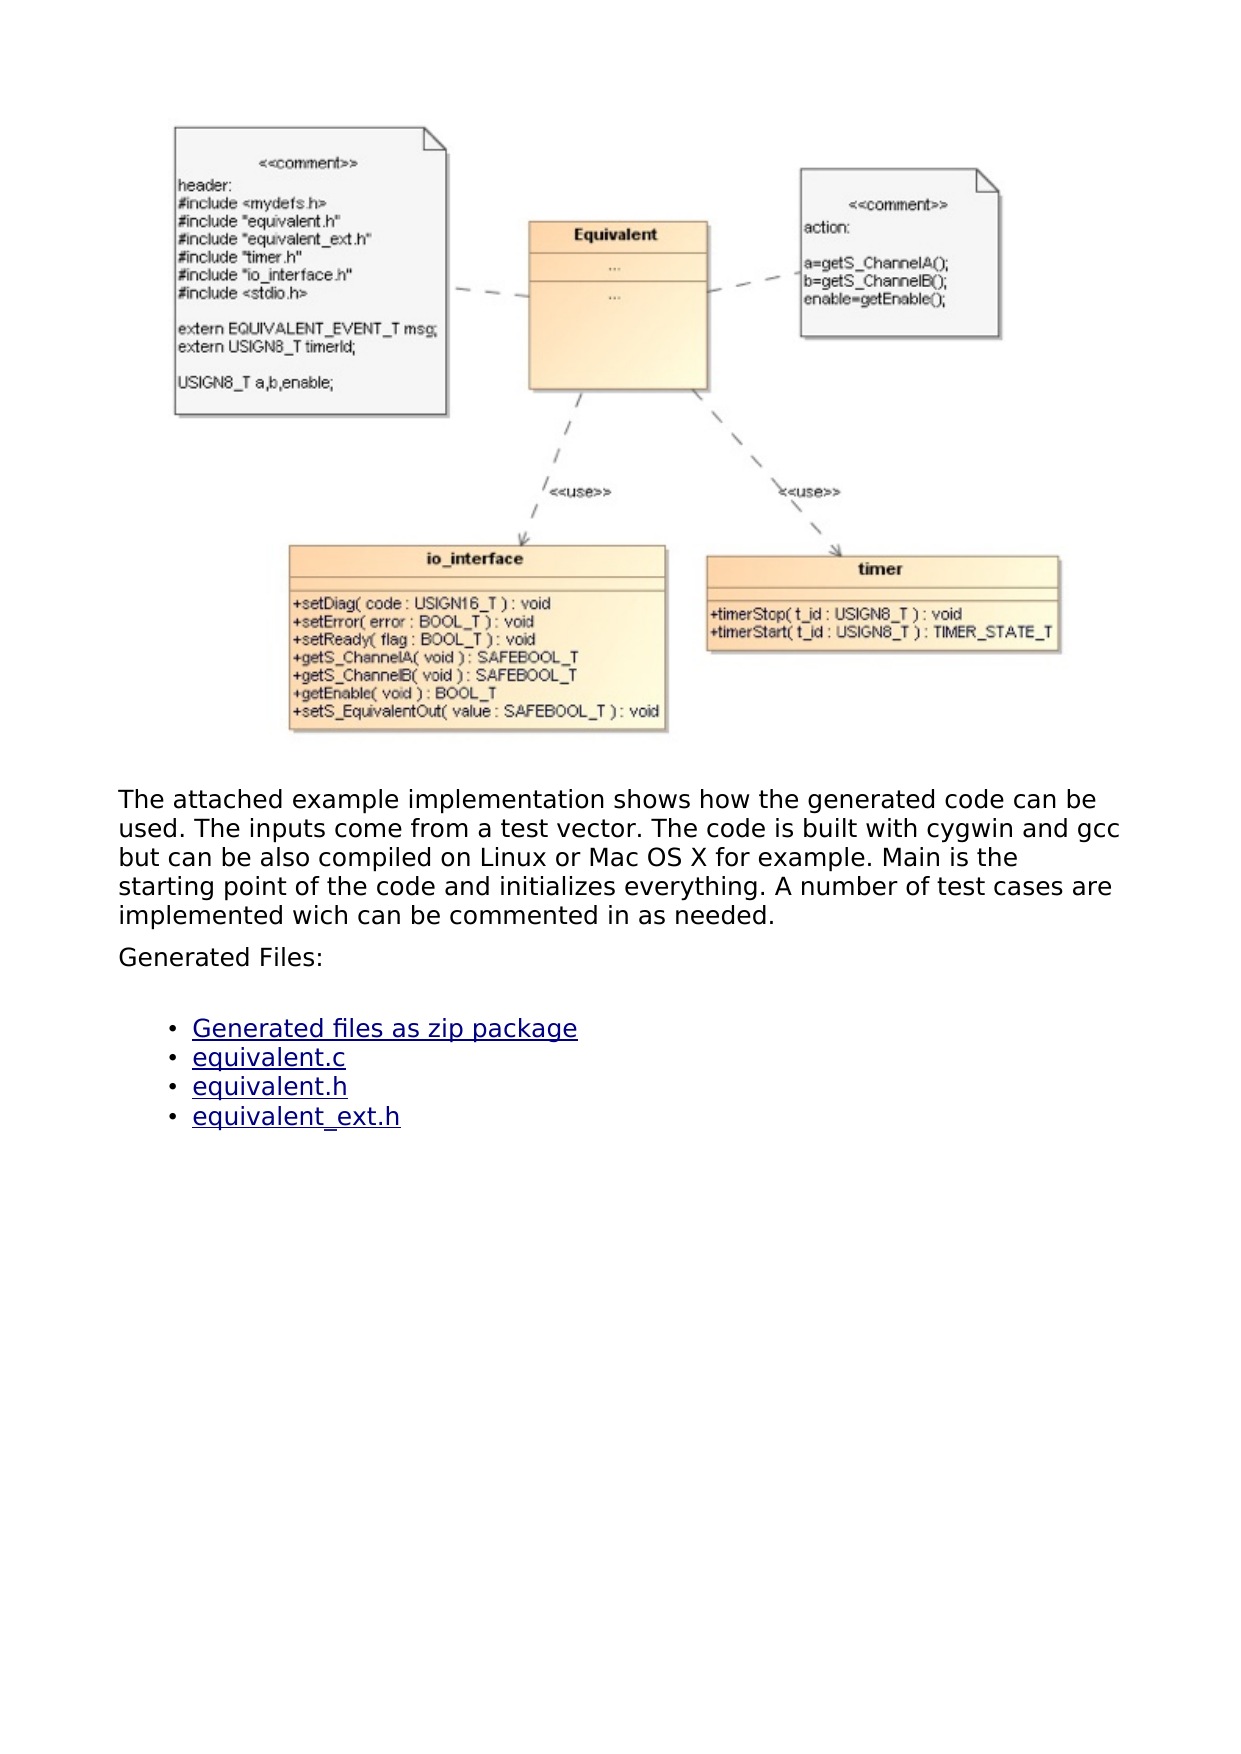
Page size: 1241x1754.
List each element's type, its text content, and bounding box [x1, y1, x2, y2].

text The attached example implementation shows how the generated code can be used. The inputs come from a test vector. The code is built with cygwin and gcc but can be also compiled on Linux or Mac OS X for example. Main is the starting point of the code and initializes everything. A number of test cases are implemented wich can be commented in as needed. [118, 785, 1122, 931]
picture [167, 118, 1073, 744]
list equivalent.h [177, 1073, 1122, 1102]
list Generated files as zip package [177, 1014, 1122, 1043]
text Generated Files: [118, 943, 1122, 972]
list equivalent.c [177, 1043, 1122, 1073]
list equivalent_ext.h [177, 1102, 1122, 1131]
